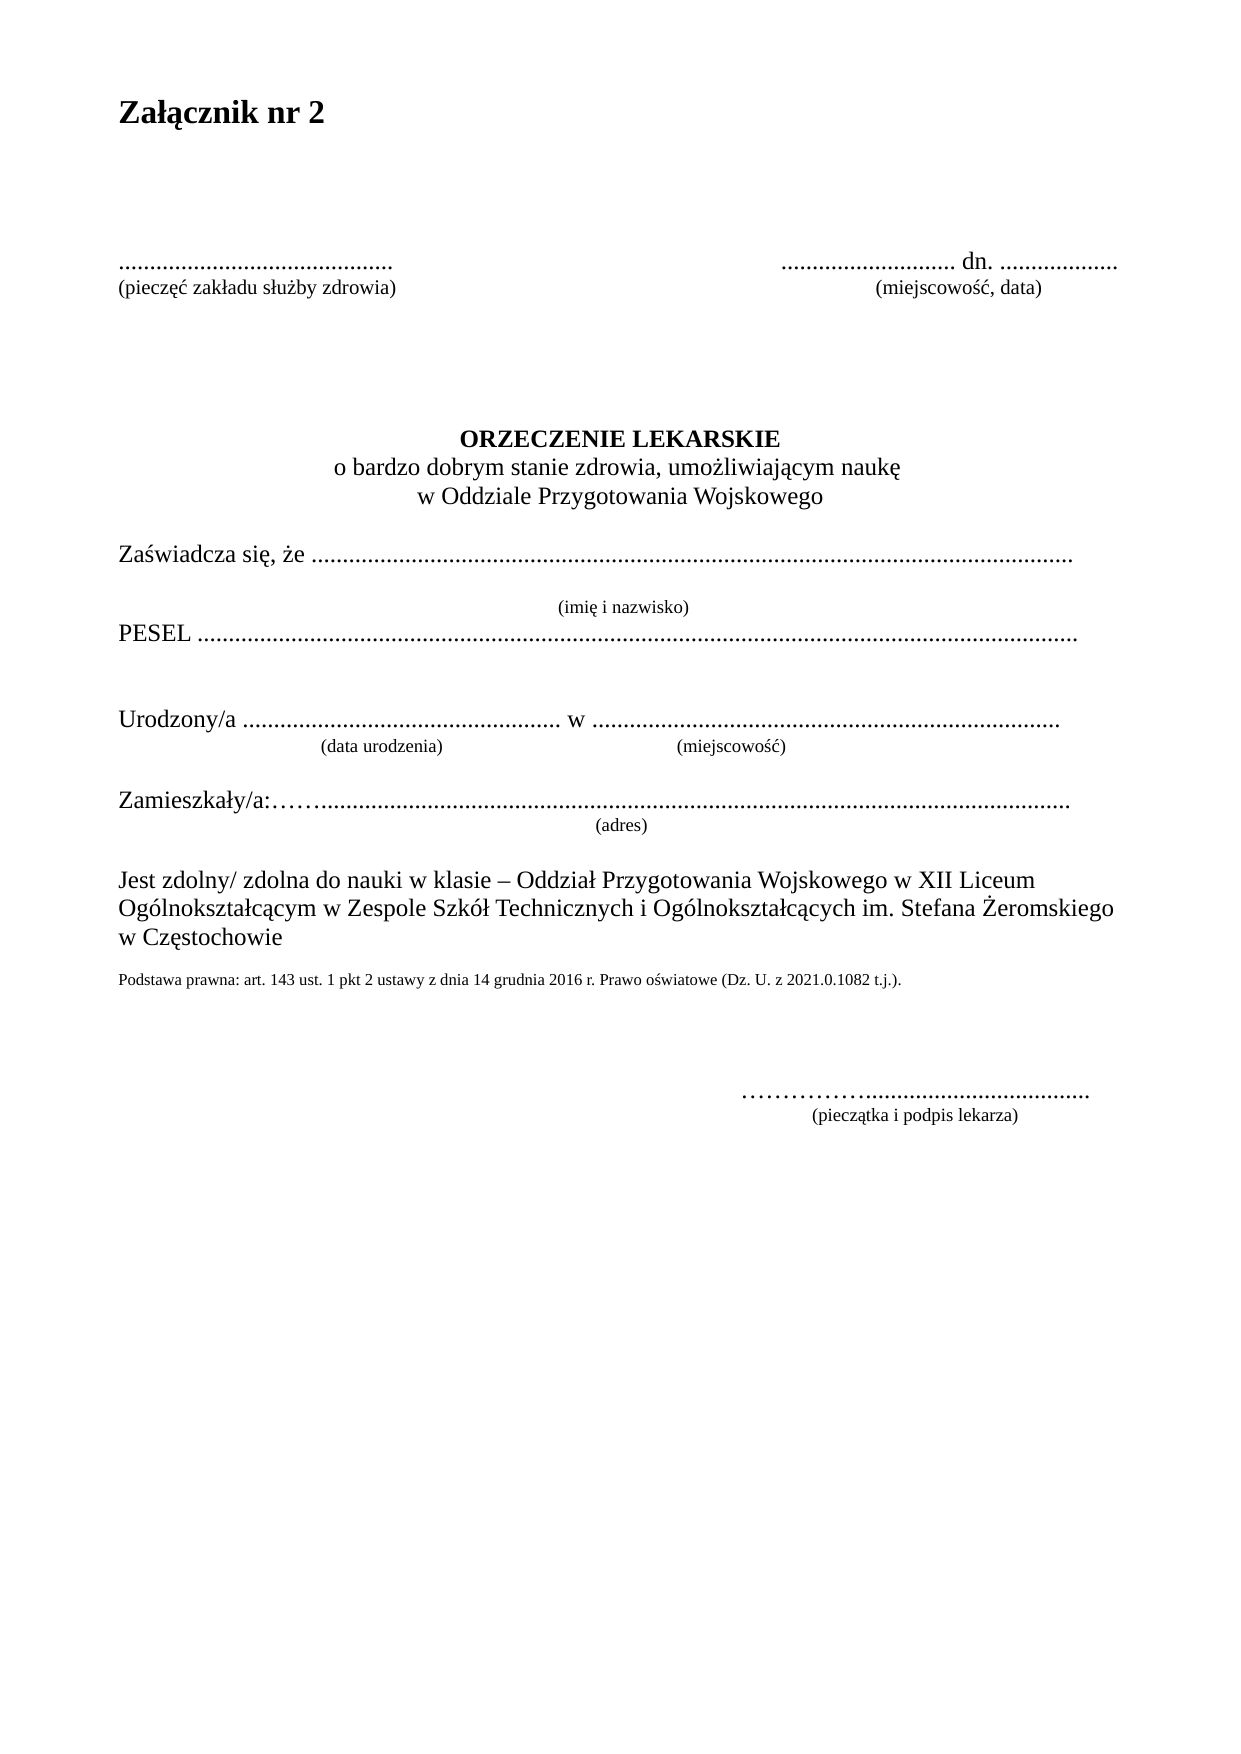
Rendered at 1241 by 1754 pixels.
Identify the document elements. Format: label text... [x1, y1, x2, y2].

text (imię i nazwisko) [118, 567, 1122, 618]
text (pieczęć zakładu służby zdrowia) (miejscowość, data) [118, 275, 1122, 299]
text Podstawa prawna: art. 143 ust. 1 pkt 2 ustawy z dnia 14 grudnia 2016 r. Prawo oświatowe (Dz. U. z 2021.0.1082 t.j.). [118, 970, 1122, 989]
text Załącznik nr 2 [118, 93, 1122, 131]
text Zaświadcza się, że .......................................................................................................................... [118, 539, 1122, 567]
text Zamieszkały/a:……........................................................................................................................ (adres) [118, 786, 1122, 836]
text Urodzony/a ................................................... w ........................................................................... (data urodzenia) (miejscowość) [118, 704, 1122, 757]
text PESEL ............................................................................................................................................. [118, 618, 1122, 647]
text ORZECZENIE LEKARSKIE [118, 424, 1122, 452]
text Jest zdolny/ zdolna do nauki w klasie – Oddział Przygotowania Wojskowego w XII Liceum Ogólnokształcącym w Zespole Szkół Technicznych i Ogólnokształcących im. Stefana Żeromskiego w Częstochowie [118, 865, 1122, 951]
text ............................................ ............................ dn. ................... [118, 246, 1122, 275]
text o bardzo dobrym stanie zdrowia, umożliwiającym naukę w Oddziale Przygotowania Wojskowego [118, 452, 1122, 510]
text …………….................................... (pieczątka i podpis lekarza) [708, 1076, 1122, 1126]
